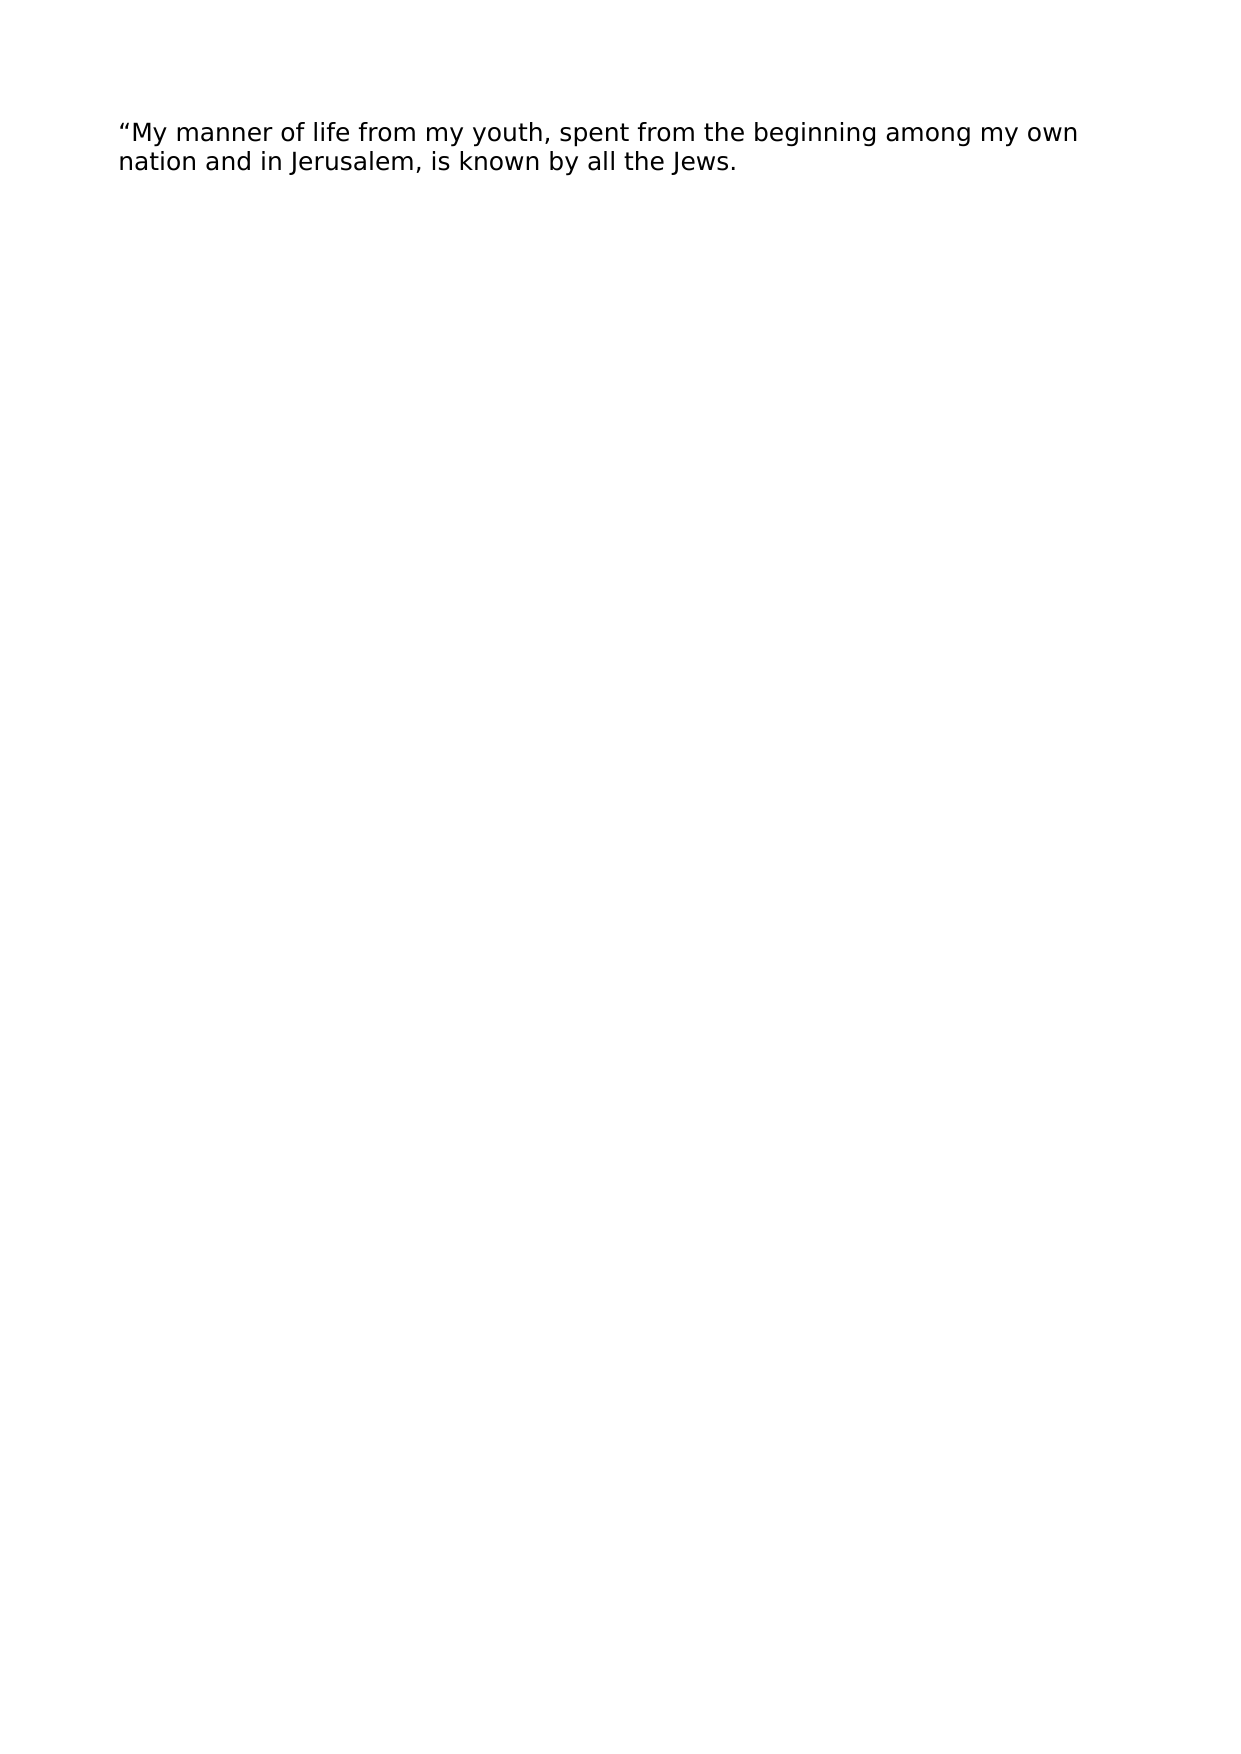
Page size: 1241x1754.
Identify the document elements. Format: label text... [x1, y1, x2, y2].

text “My manner of life from my youth, spent from the beginning among my own nation and in Jerusalem, is known by all the Jews. [118, 118, 1122, 176]
